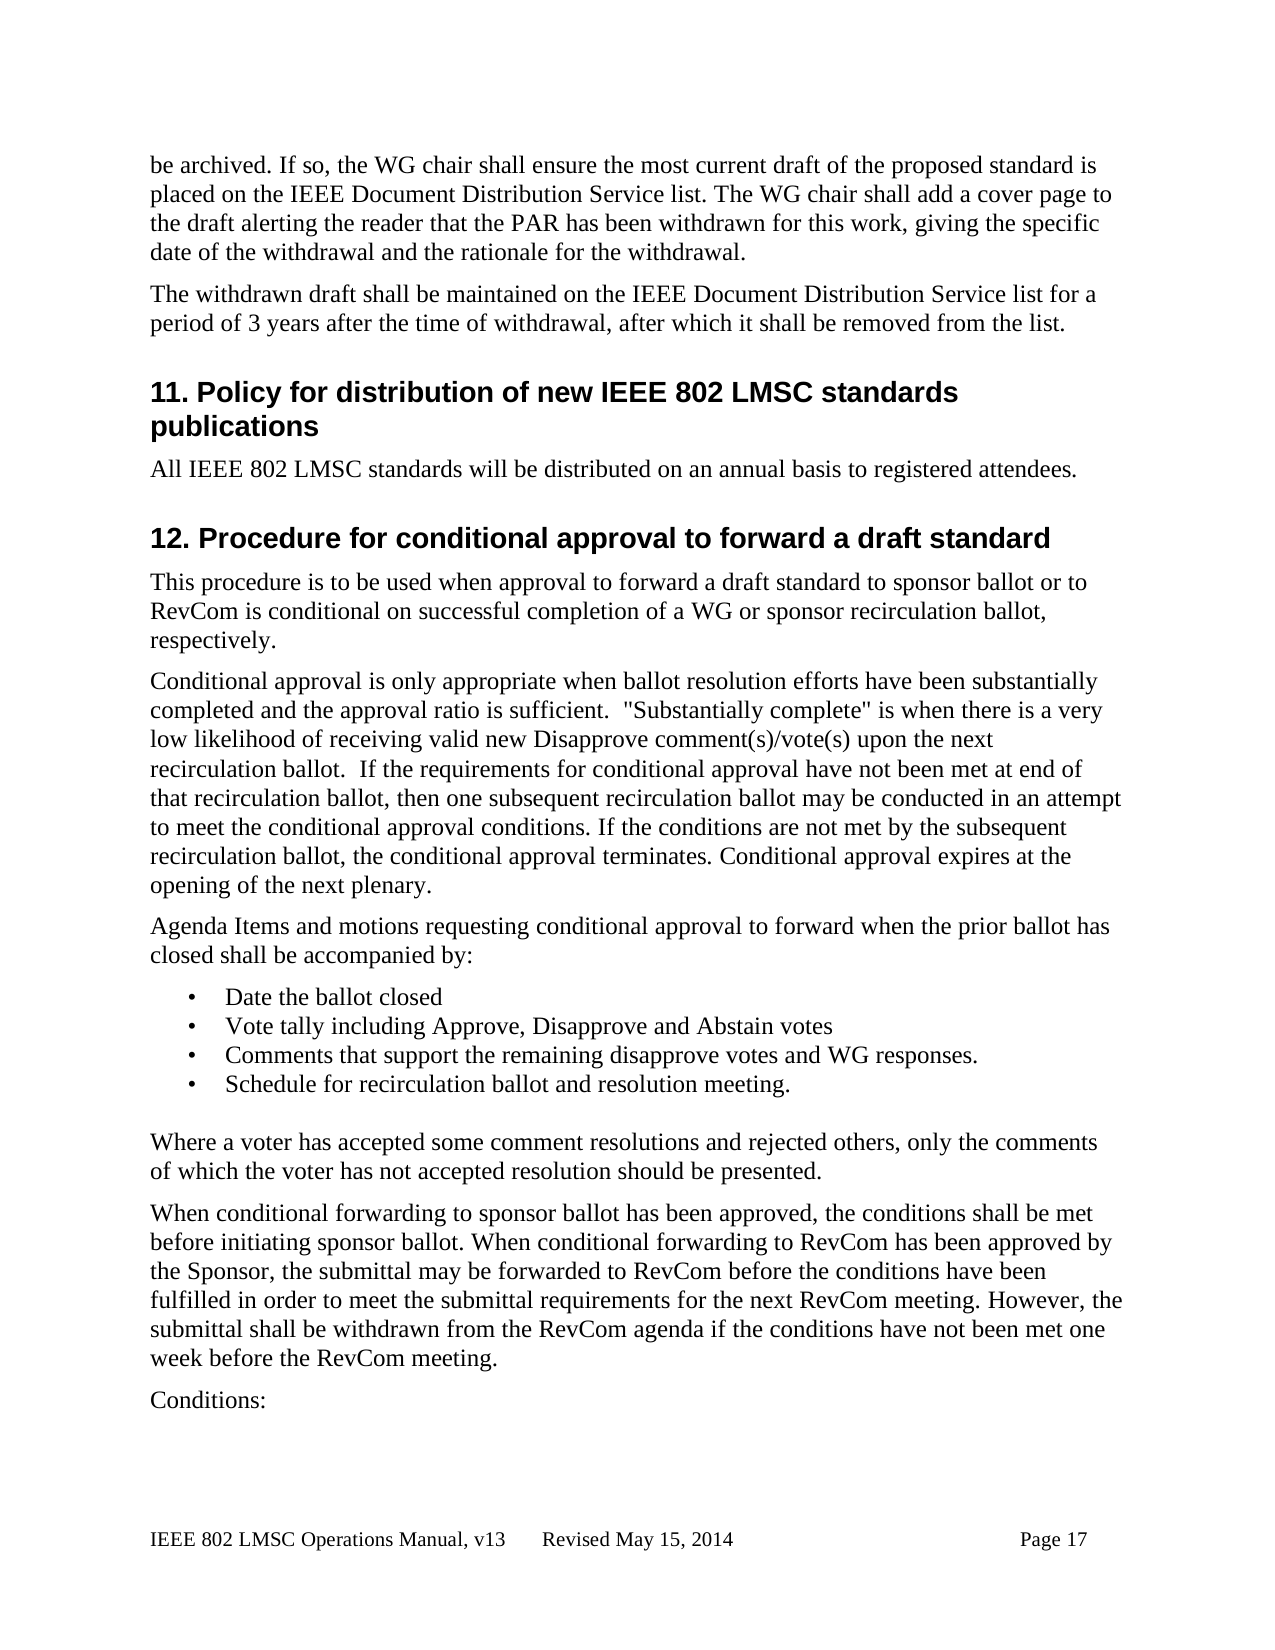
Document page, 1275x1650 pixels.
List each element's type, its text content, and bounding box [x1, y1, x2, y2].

text • Schedule for recirculation ballot and resolution meeting. [187, 1069, 1125, 1127]
text When conditional forwarding to sponsor ballot has been approved, the conditions shall be met before initiating sponsor ballot. When conditional forwarding to RevCom has been approved by the Sponsor, the submittal may be forwarded to RevCom before the conditions have been fulfilled in order to meet the submittal requirements for the next RevCom meeting. However, the submittal shall be withdrawn from the RevCom agenda if the conditions have not been met one week before the RevCom meeting. [150, 1198, 1125, 1372]
text The withdrawn draft shall be maintained on the IEEE Document Distribution Service list for a period of 3 years after the time of withdrawal, after which it shall be removed from the list. [150, 279, 1125, 337]
text All IEEE 802 LMSC standards will be distributed on an annual basis to registered attendees. [150, 454, 1125, 483]
text • Vote tally including Approve, Disapprove and Abstain votes [187, 1011, 1125, 1040]
text be archived. If so, the WG chair shall ensure the most current draft of the proposed standard is placed on the IEEE Document Distribution Service list. The WG chair shall add a cover page to the draft alerting the reader that the PAR has been withdrawn for this work, giving the specific date of the withdrawal and the rationale for the withdrawal. [150, 150, 1125, 266]
subtitle Procedure for conditional approval to forward a draft standard [150, 521, 1125, 554]
text This procedure is to be used when approval to forward a draft standard to sponsor ballot or to RevCom is conditional on successful completion of a WG or sponsor recirculation ballot, respectively. [150, 567, 1125, 654]
text • Comments that support the remaining disapprove votes and WG responses. [187, 1040, 1125, 1069]
text Where a voter has accepted some comment resolutions and rejected others, only the comments of which the voter has not accepted resolution should be presented. [150, 1127, 1125, 1185]
text Agenda Items and motions requesting conditional approval to forward when the prior ballot has closed shall be accompanied by: [150, 911, 1125, 969]
text • Date the ballot closed [187, 982, 1125, 1011]
text Conditional approval is only appropriate when ballot resolution efforts have been substantially completed and the approval ratio is sufficient. "Substantially complete" is when there is a very low likelihood of receiving valid new Disapprove comment(s)/vote(s) upon the next recirculation ballot. If the requirements for conditional approval have not been met at end of that recirculation ballot, then one subsequent recirculation ballot may be conducted in an attempt to meet the conditional approval conditions. If the conditions are not met by the subsequent recirculation ballot, the conditional approval terminates. Conditional approval expires at the opening of the next plenary. [150, 666, 1125, 899]
subtitle Policy for distribution of new IEEE 802 LMSC standards publications [150, 375, 1125, 442]
text Conditions: [150, 1385, 1125, 1414]
